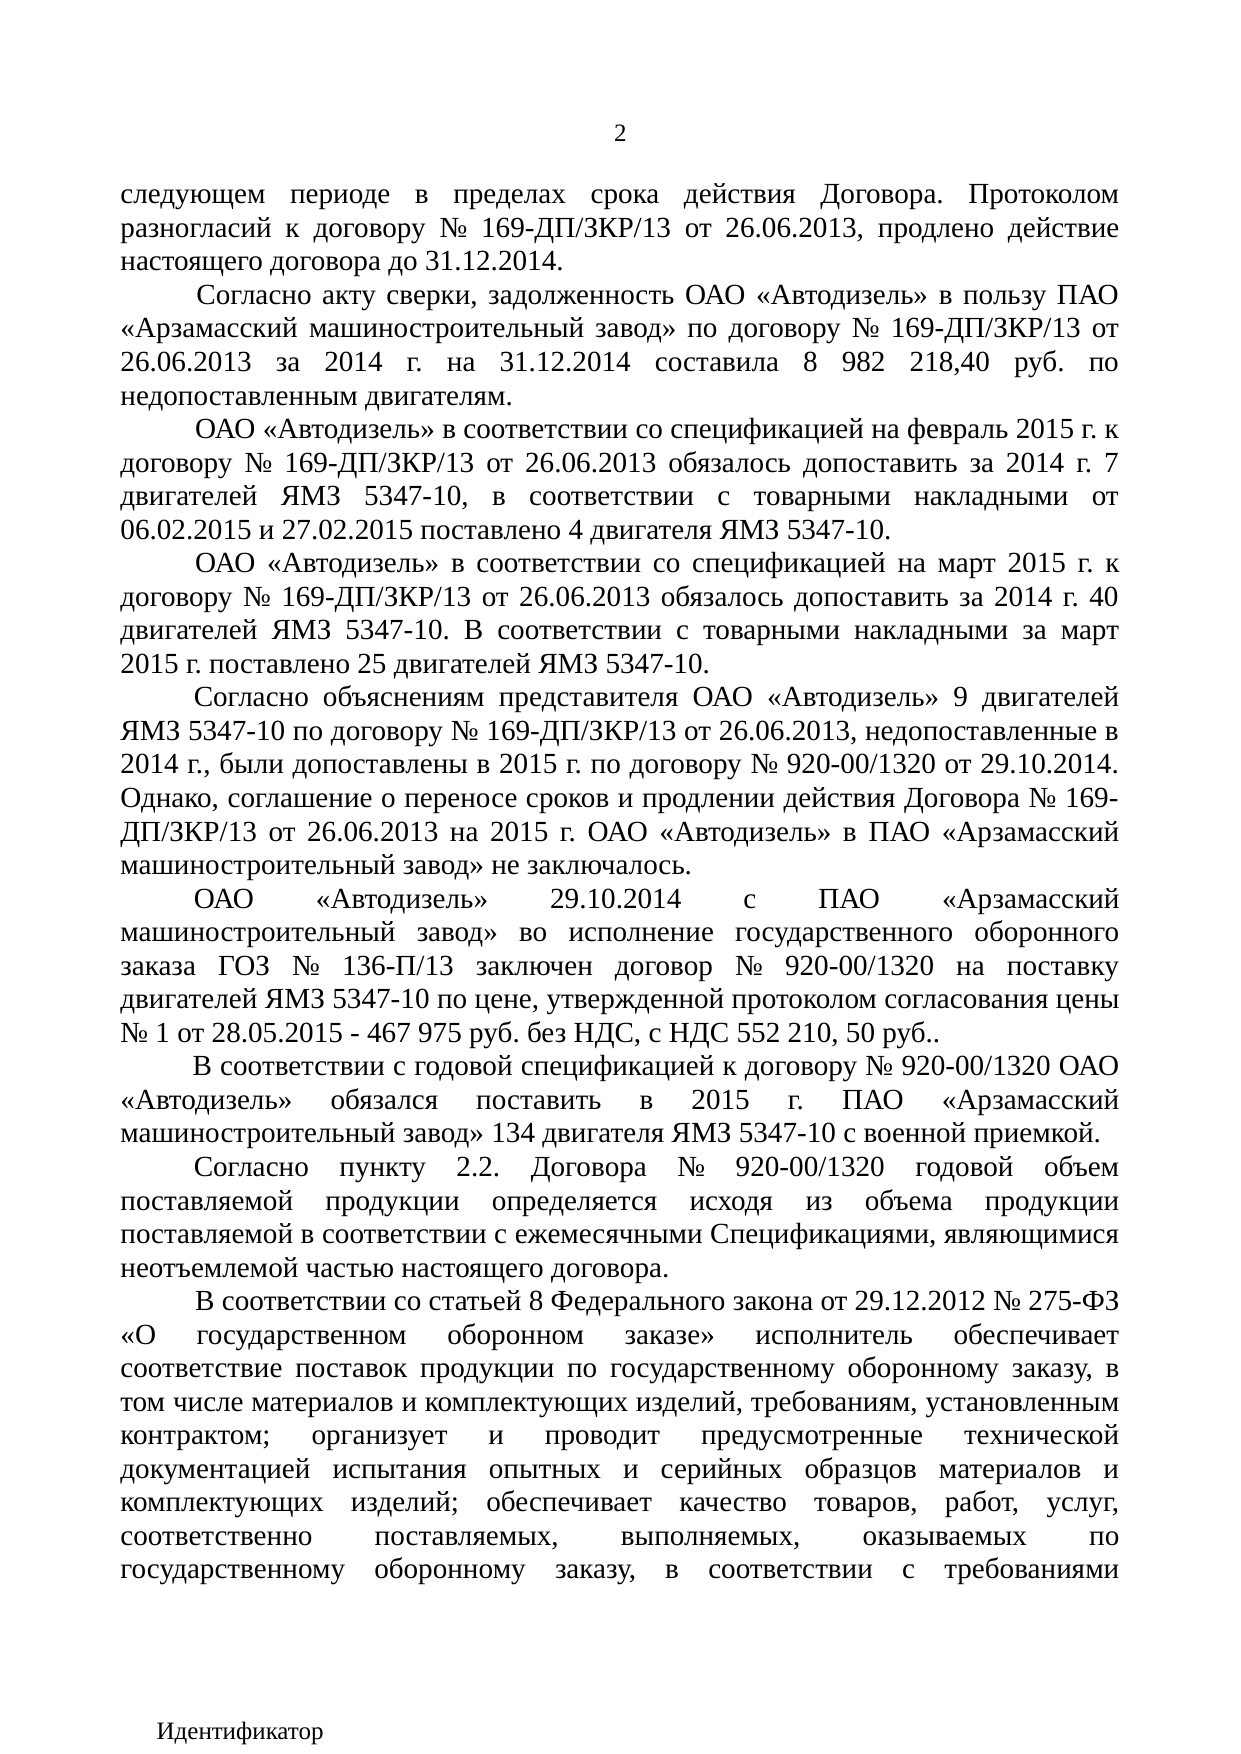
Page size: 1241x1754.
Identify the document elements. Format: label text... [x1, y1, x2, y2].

text ОАО «Автодизель» в соответствии со спецификацией на февраль 2015 г. к договору № 169-ДП/ЗКР/13 от 26.06.2013 обязалось допоставить за 2014 г. 7 двигателей ЯМЗ 5347-10, в соответствии с товарными накладными от 06.02.2015 и 27.02.2015 поставлено 4 двигателя ЯМЗ 5347-10. [120, 411, 1120, 545]
text В соответствии с годовой спецификацией к договору № 920-00/1320 ОАО «Автодизель» обязался поставить в 2015 г. ПАО «Арзамасский машиностроительный завод» 134 двигателя ЯМЗ 5347-10 с военной приемкой. [120, 1048, 1120, 1149]
text В соответствии со статьей 8 Федерального закона от 29.12.2012 № 275-ФЗ «О государственном оборонном заказе» исполнитель обеспечивает соответствие поставок продукции по государственному оборонному заказу, в том числе материалов и комплектующих изделий, требованиям, установленным контрактом; организует и проводит предусмотренные технической документацией испытания опытных и серийных образцов материалов и комплектующих изделий; обеспечивает качество товаров, работ, услуг, соответственно поставляемых, выполняемых, оказываемых по государственному оборонному заказу, в соответствии с требованиями [120, 1283, 1120, 1585]
text Согласно объяснениям представителя ОАО «Автодизель» 9 двигателей ЯМЗ 5347-10 по договору № 169-ДП/ЗКР/13 от 26.06.2013, недопоставленные в 2014 г., были допоставлены в 2015 г. по договору № 920-00/1320 от 29.10.2014. Однако, соглашение о переносе сроков и продлении действия Договора № 169-ДП/ЗКР/13 от 26.06.2013 на 2015 г. ОАО «Автодизель» в ПАО «Арзамасский машиностроительный завод» не заключалось. [120, 679, 1120, 881]
text Согласно акту сверки, задолженность ОАО «Автодизель» в пользу ПАО «Арзамасский машиностроительный завод» по договору № 169-ДП/ЗКР/13 от 26.06.2013 за 2014 г. на 31.12.2014 составила 8 982 218,40 руб. по недопоставленным двигателям. [120, 277, 1120, 411]
text следующем периоде в пределах срока действия Договора. Протоколом разногласий к договору № 169-ДП/ЗКР/13 от 26.06.2013, продлено действие настоящего договора до 31.12.2014. [120, 176, 1120, 277]
text Согласно пункту 2.2. Договора № 920-00/1320 годовой объем поставляемой продукции определяется исходя из объема продукции поставляемой в соответствии с ежемесячными Спецификациями, являющимися неотъемлемой частью настоящего договора. [120, 1149, 1120, 1283]
text ОАО «Автодизель» 29.10.2014 с ПАО «Арзамасский машиностроительный завод» во исполнение государственного оборонного заказа ГОЗ № 136-П/13 заключен договор № 920-00/1320 на поставку двигателей ЯМЗ 5347-10 по цене, утвержденной протоколом согласования цены № 1 от 28.05.2015 - 467 975 руб. без НДС, с НДС 552 210, 50 руб.. [120, 881, 1120, 1048]
text ОАО «Автодизель» в соответствии со спецификацией на март 2015 г. к договору № 169-ДП/ЗКР/13 от 26.06.2013 обязалось допоставить за 2014 г. 40 двигателей ЯМЗ 5347-10. В соответствии с товарными накладными за март 2015 г. поставлено 25 двигателей ЯМЗ 5347-10. [120, 545, 1120, 679]
